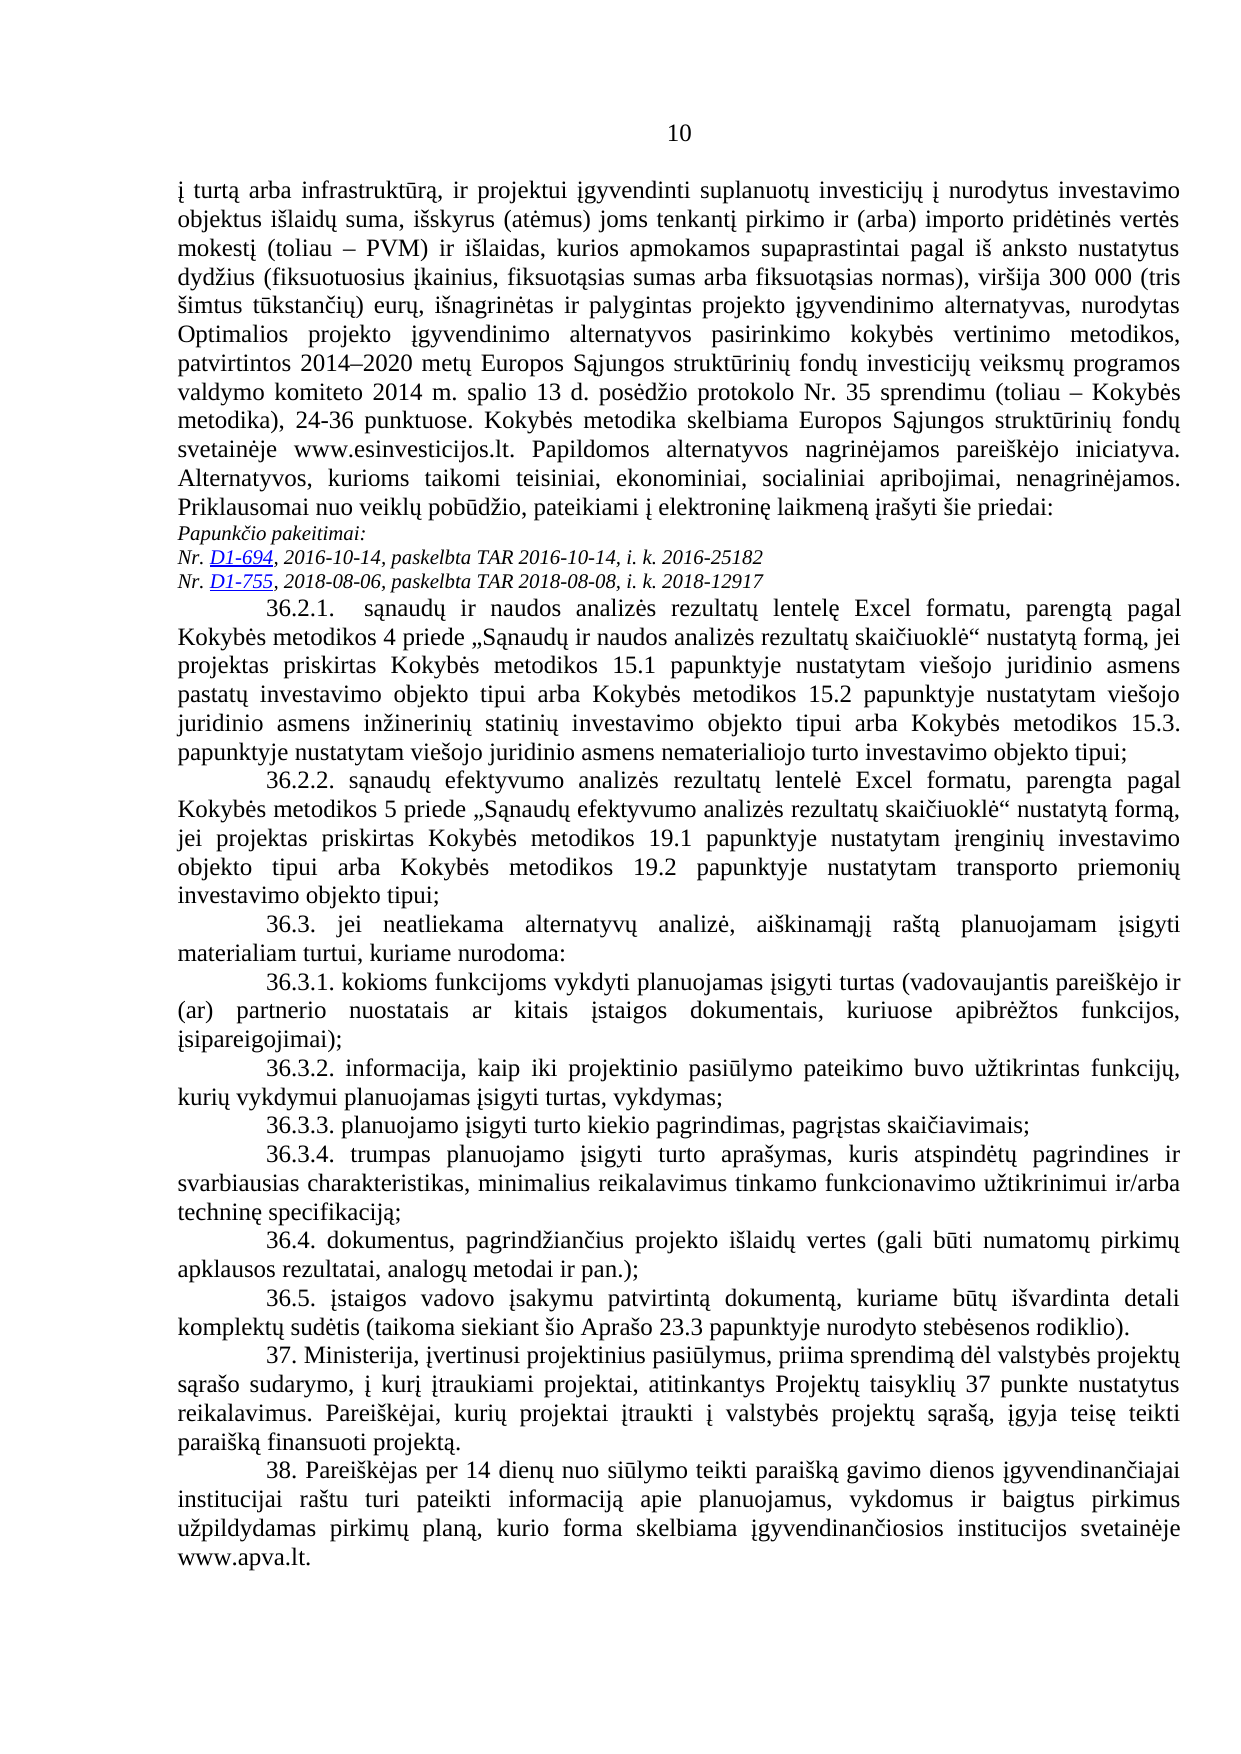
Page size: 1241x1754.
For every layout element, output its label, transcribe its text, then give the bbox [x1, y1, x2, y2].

text 37. Ministerija, įvertinusi projektinius pasiūlymus, priima sprendimą dėl valstybės projektų sąrašo sudarymo, į kurį įtraukiami projektai, atitinkantys Projektų taisyklių 37 punkte nustatytus reikalavimus. Pareiškėjai, kurių projektai įtraukti į valstybės projektų sąrašą, įgyja teisę teikti paraišką finansuoti projektą. [177, 1340, 1181, 1455]
text 38. Pareiškėjas per 14 dienų nuo siūlymo teikti paraišką gavimo dienos įgyvendinančiajai institucijai raštu turi pateikti informaciją apie planuojamus, vykdomus ir baigtus pirkimus užpildydamas pirkimų planą, kurio forma skelbiama įgyvendinančiosios institucijos svetainėje www.apva.lt. [177, 1455, 1181, 1570]
text į turtą arba infrastruktūrą, ir projektui įgyvendinti suplanuotų investicijų į nurodytus investavimo objektus išlaidų suma, išskyrus (atėmus) joms tenkantį pirkimo ir (arba) importo pridėtinės vertės mokestį (toliau – PVM) ir išlaidas, kurios apmokamos supaprastintai pagal iš anksto nustatytus dydžius (fiksuotuosius įkainius, fiksuotąsias sumas arba fiksuotąsias normas), viršija 300 000 (tris šimtus tūkstančių) eurų, išnagrinėtas ir palygintas projekto įgyvendinimo alternatyvas, nurodytas Optimalios projekto įgyvendinimo alternatyvos pasirinkimo kokybės vertinimo metodikos, patvirtintos 2014–2020 metų Europos Sąjungos struktūrinių fondų investicijų veiksmų programos valdymo komiteto 2014 m. spalio 13 d. posėdžio protokolo Nr. 35 sprendimu (toliau – Kokybės metodika), 24-36 punktuose. Kokybės metodika skelbiama Europos Sąjungos struktūrinių fondų svetainėje www.esinvesticijos.lt. Papildomos alternatyvos nagrinėjamos pareiškėjo iniciatyva. Alternatyvos, kurioms taikomi teisiniai, ekonominiai, socialiniai apribojimai, nenagrinėjamos. Priklausomai nuo veiklų pobūdžio, pateikiami į elektroninę laikmeną įrašyti šie priedai: [177, 176, 1181, 521]
text Nr. D1-755, 2018-08-06, paskelbta TAR 2018-08-08, i. k. 2018-12917 [177, 569, 1181, 593]
text Nr. D1-694, 2016-10-14, paskelbta TAR 2016-10-14, i. k. 2016-25182 [177, 545, 1181, 569]
text 36.4. dokumentus, pagrindžiančius projekto išlaidų vertes (gali būti numatomų pirkimų apklausos rezultatai, analogų metodai ir pan.); [177, 1225, 1181, 1283]
text 36.5. įstaigos vadovo įsakymu patvirtintą dokumentą, kuriame būtų išvardinta detali komplektų sudėtis (taikoma siekiant šio Aprašo 23.3 papunktyje nurodyto stebėsenos rodiklio). [177, 1283, 1181, 1340]
text 36.3.4. trumpas planuojamo įsigyti turto aprašymas, kuris atspindėtų pagrindines ir svarbiausias charakteristikas, minimalius reikalavimus tinkamo funkcionavimo užtikrinimui ir/arba techninę specifikaciją; [177, 1139, 1181, 1225]
text 36.3. jei neatliekama alternatyvų analizė, aiškinamąjį raštą planuojamam įsigyti materialiam turtui, kuriame nurodoma: [177, 909, 1181, 967]
text 36.2.1. sąnaudų ir naudos analizės rezultatų lentelę Excel formatu, parengtą pagal Kokybės metodikos 4 priede „Sąnaudų ir naudos analizės rezultatų skaičiuoklė“ nustatytą formą, jei projektas priskirtas Kokybės metodikos 15.1 papunktyje nustatytam viešojo juridinio asmens pastatų investavimo objekto tipui arba Kokybės metodikos 15.2 papunktyje nustatytam viešojo juridinio asmens inžinerinių statinių investavimo objekto tipui arba Kokybės metodikos 15.3. papunktyje nustatytam viešojo juridinio asmens nematerialiojo turto investavimo objekto tipui; [177, 593, 1181, 765]
text 36.3.2. informacija, kaip iki projektinio pasiūlymo pateikimo buvo užtikrintas funkcijų, kurių vykdymui planuojamas įsigyti turtas, vykdymas; [177, 1053, 1181, 1110]
text 36.2.2. sąnaudų efektyvumo analizės rezultatų lentelė Excel formatu, parengta pagal Kokybės metodikos 5 priede „Sąnaudų efektyvumo analizės rezultatų skaičiuoklė“ nustatytą formą, jei projektas priskirtas Kokybės metodikos 19.1 papunktyje nustatytam įrenginių investavimo objekto tipui arba Kokybės metodikos 19.2 papunktyje nustatytam transporto priemonių investavimo objekto tipui; [177, 765, 1181, 909]
text 36.3.3. planuojamo įsigyti turto kiekio pagrindimas, pagrįstas skaičiavimais; [177, 1110, 1181, 1139]
text Papunkčio pakeitimai: [177, 521, 1181, 545]
text 36.3.1. kokioms funkcijoms vykdyti planuojamas įsigyti turtas (vadovaujantis pareiškėjo ir (ar) partnerio nuostatais ar kitais įstaigos dokumentais, kuriuose apibrėžtos funkcijos, įsipareigojimai); [177, 967, 1181, 1053]
